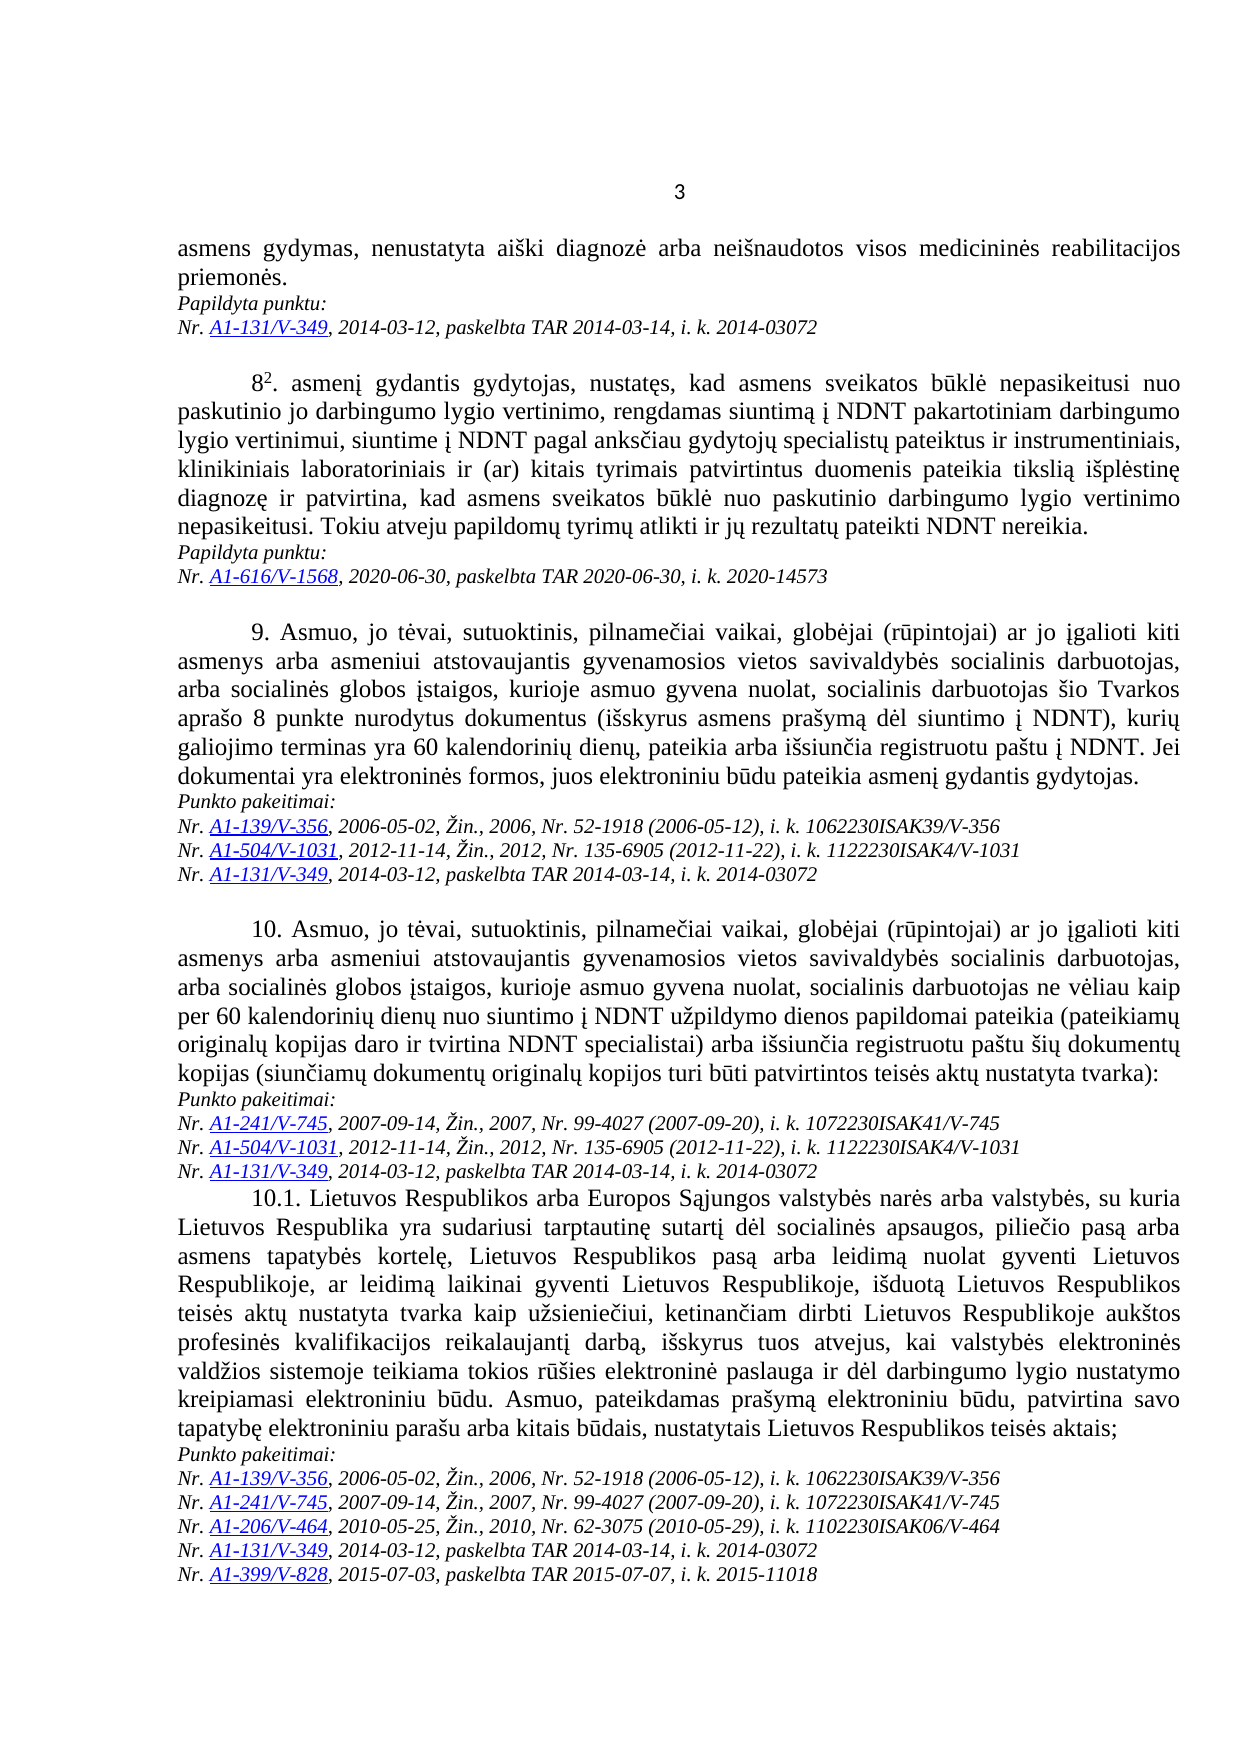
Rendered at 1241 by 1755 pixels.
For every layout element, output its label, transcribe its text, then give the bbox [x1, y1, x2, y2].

text Nr. A1-616/V-1568, 2020-06-30, paskelbta TAR 2020-06-30, i. k. 2020-14573 [177, 564, 1181, 588]
text 82. asmenį gydantis gydytojas, nustatęs, kad asmens sveikatos būklė nepasikeitusi nuo paskutinio jo darbingumo lygio vertinimo, rengdamas siuntimą į NDNT pakartotiniam darbingumo lygio vertinimui, siuntime į NDNT pagal anksčiau gydytojų specialistų pateiktus ir instrumentiniais, klinikiniais laboratoriniais ir (ar) kitais tyrimais patvirtintus duomenis pateikia tikslią išplėstinę diagnozę ir patvirtina, kad asmens sveikatos būklė nuo paskutinio darbingumo lygio vertinimo nepasikeitusi. Tokiu atveju papildomų tyrimų atlikti ir jų rezultatų pateikti NDNT nereikia. [177, 368, 1181, 540]
text 9. Asmuo, jo tėvai, sutuoktinis, pilnamečiai vaikai, globėjai (rūpintojai) ar jo įgalioti kiti asmenys arba asmeniui atstovaujantis gyvenamosios vietos savivaldybės socialinis darbuotojas, arba socialinės globos įstaigos, kurioje asmuo gyvena nuolat, socialinis darbuotojas šio Tvarkos aprašo 8 punkte nurodytus dokumentus (išskyrus asmens prašymą dėl siuntimo į NDNT), kurių galiojimo terminas yra 60 kalendorinių dienų, pateikia arba išsiunčia registruotu paštu į NDNT. Jei dokumentai yra elektroninės formos, juos elektroniniu būdu pateikia asmenį gydantis gydytojas. [177, 617, 1181, 789]
text Nr. A1-504/V-1031, 2012-11-14, Žin., 2012, Nr. 135-6905 (2012-11-22), i. k. 1122230ISAK4/V-1031 [177, 838, 1181, 862]
text Punkto pakeitimai: [177, 789, 1181, 813]
text Nr. A1-504/V-1031, 2012-11-14, Žin., 2012, Nr. 135-6905 (2012-11-22), i. k. 1122230ISAK4/V-1031 [177, 1135, 1181, 1159]
text Nr. A1-241/V-745, 2007-09-14, Žin., 2007, Nr. 99-4027 (2007-09-20), i. k. 1072230ISAK41/V-745 [177, 1111, 1181, 1135]
text Nr. A1-131/V-349, 2014-03-12, paskelbta TAR 2014-03-14, i. k. 2014-03072 [177, 1159, 1181, 1183]
text Papildyta punktu: [177, 540, 1181, 564]
text Nr. A1-399/V-828, 2015-07-03, paskelbta TAR 2015-07-07, i. k. 2015-11018 [177, 1562, 1181, 1586]
text Nr. A1-241/V-745, 2007-09-14, Žin., 2007, Nr. 99-4027 (2007-09-20), i. k. 1072230ISAK41/V-745 [177, 1490, 1181, 1514]
text Nr. A1-131/V-349, 2014-03-12, paskelbta TAR 2014-03-14, i. k. 2014-03072 [177, 315, 1181, 339]
text Punkto pakeitimai: [177, 1087, 1181, 1111]
text 10. Asmuo, jo tėvai, sutuoktinis, pilnamečiai vaikai, globėjai (rūpintojai) ar jo įgalioti kiti asmenys arba asmeniui atstovaujantis gyvenamosios vietos savivaldybės socialinis darbuotojas, arba socialinės globos įstaigos, kurioje asmuo gyvena nuolat, socialinis darbuotojas ne vėliau kaip per 60 kalendorinių dienų nuo siuntimo į NDNT užpildymo dienos papildomai pateikia (pateikiamų originalų kopijas daro ir tvirtina NDNT specialistai) arba išsiunčia registruotu paštu šių dokumentų kopijas (siunčiamų dokumentų originalų kopijos turi būti patvirtintos teisės aktų nustatyta tvarka): [177, 914, 1181, 1087]
text Papildyta punktu: [177, 291, 1181, 315]
text Nr. A1-131/V-349, 2014-03-12, paskelbta TAR 2014-03-14, i. k. 2014-03072 [177, 862, 1181, 886]
text Nr. A1-139/V-356, 2006-05-02, Žin., 2006, Nr. 52-1918 (2006-05-12), i. k. 1062230ISAK39/V-356 [177, 813, 1181, 838]
text Nr. A1-131/V-349, 2014-03-12, paskelbta TAR 2014-03-14, i. k. 2014-03072 [177, 1538, 1181, 1562]
text Nr. A1-139/V-356, 2006-05-02, Žin., 2006, Nr. 52-1918 (2006-05-12), i. k. 1062230ISAK39/V-356 [177, 1466, 1181, 1490]
text Punkto pakeitimai: [177, 1442, 1181, 1466]
text 10.1. Lietuvos Respublikos arba Europos Sąjungos valstybės narės arba valstybės, su kuria Lietuvos Respublika yra sudariusi tarptautinę sutartį dėl socialinės apsaugos, piliečio pasą arba asmens tapatybės kortelę, Lietuvos Respublikos pasą arba leidimą nuolat gyventi Lietuvos Respublikoje, ar leidimą laikinai gyventi Lietuvos Respublikoje, išduotą Lietuvos Respublikos teisės aktų nustatyta tvarka kaip užsieniečiui, ketinančiam dirbti Lietuvos Respublikoje aukštos profesinės kvalifikacijos reikalaujantį darbą, išskyrus tuos atvejus, kai valstybės elektroninės valdžios sistemoje teikiama tokios rūšies elektroninė paslauga ir dėl darbingumo lygio nustatymo kreipiamasi elektroniniu būdu. Asmuo, pateikdamas prašymą elektroniniu būdu, patvirtina savo tapatybę elektroniniu parašu arba kitais būdais, nustatytais Lietuvos Respublikos teisės aktais; [177, 1183, 1181, 1442]
text asmens gydymas, nenustatyta aiški diagnozė arba neišnaudotos visos medicininės reabilitacijos priemonės. [177, 233, 1181, 291]
text Nr. A1-206/V-464, 2010-05-25, Žin., 2010, Nr. 62-3075 (2010-05-29), i. k. 1102230ISAK06/V-464 [177, 1514, 1181, 1538]
